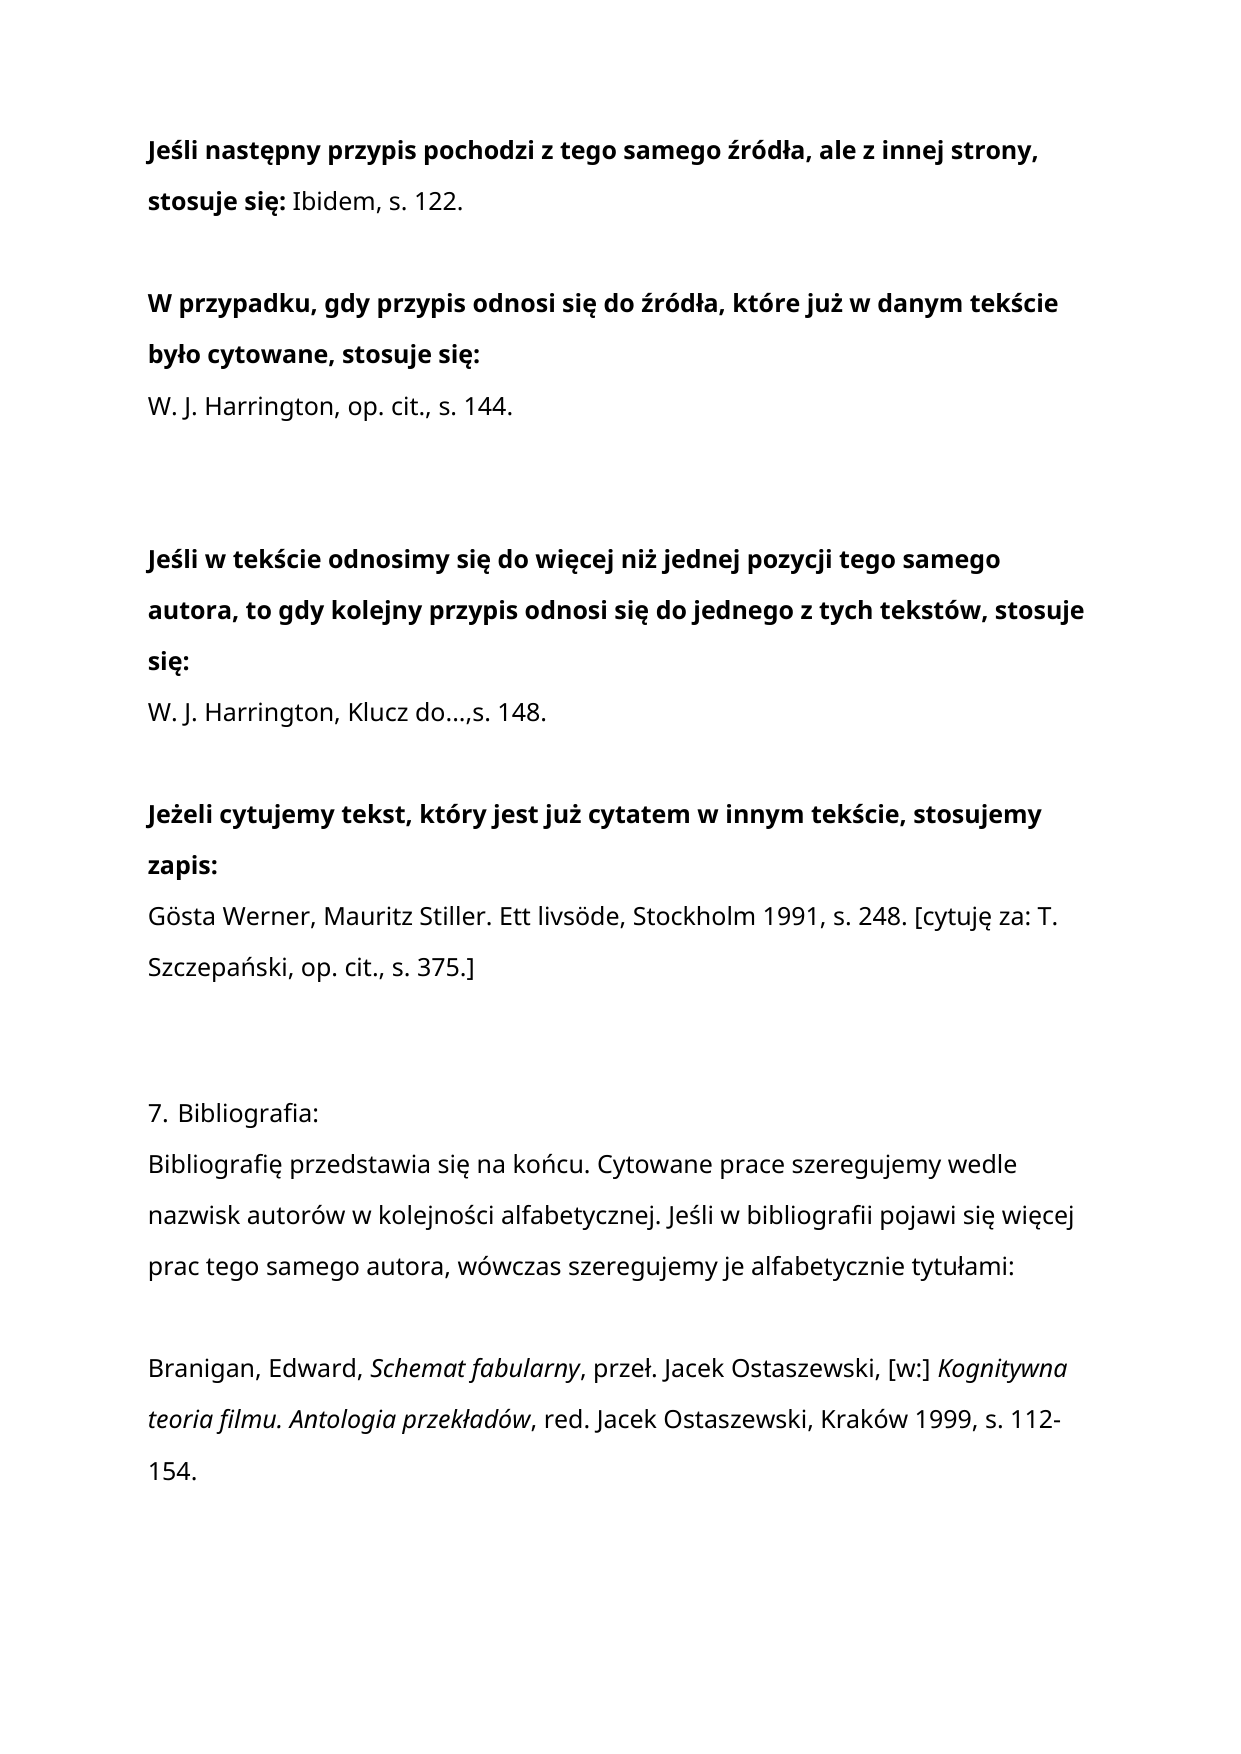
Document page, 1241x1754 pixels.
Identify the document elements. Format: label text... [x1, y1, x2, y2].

text 7. Bibliografia: Bibliografię przedstawia się na końcu. Cytowane prace szeregujemy wedle nazwisk autorów w kolejności alfabetycznej. Jeśli w bibliografii pojawi się więcej prac tego samego autora, wówczas szeregujemy je alfabetycznie tytułami: Branigan, Edward, Schemat fabularny, przeł. Jacek Ostaszewski, [w:] Kognitywna teoria filmu. Antologia przekładów, red. Jacek Ostaszewski, Kraków 1999, s. 112-154. [148, 1093, 1093, 1487]
text Jeśli następny przypis pochodzi z tego samego źródła, ale z innej strony, stosuje się: Ibidem, s. 122. W przypadku, gdy przypis odnosi się do źródła, które już w danym tekście było cytowane, stosuje się: W. J. Harrington, op. cit., s. 144. Jeśli w tekście odnosimy się do więcej niż jednej pozycji tego samego autora, to gdy kolejny przypis odnosi się do jednego z tych tekstów, stosuje się: W. J. Harrington, Klucz do...,s. 148. Jeżeli cytujemy tekst, który jest już cytatem w innym tekście, stosujemy zapis: Gösta Werner, Mauritz Stiller. Ett livsöde, Stockholm 1991, s. 248. [cytuję za: T. Szczepański, op. cit., s. 375.] [148, 133, 1093, 984]
